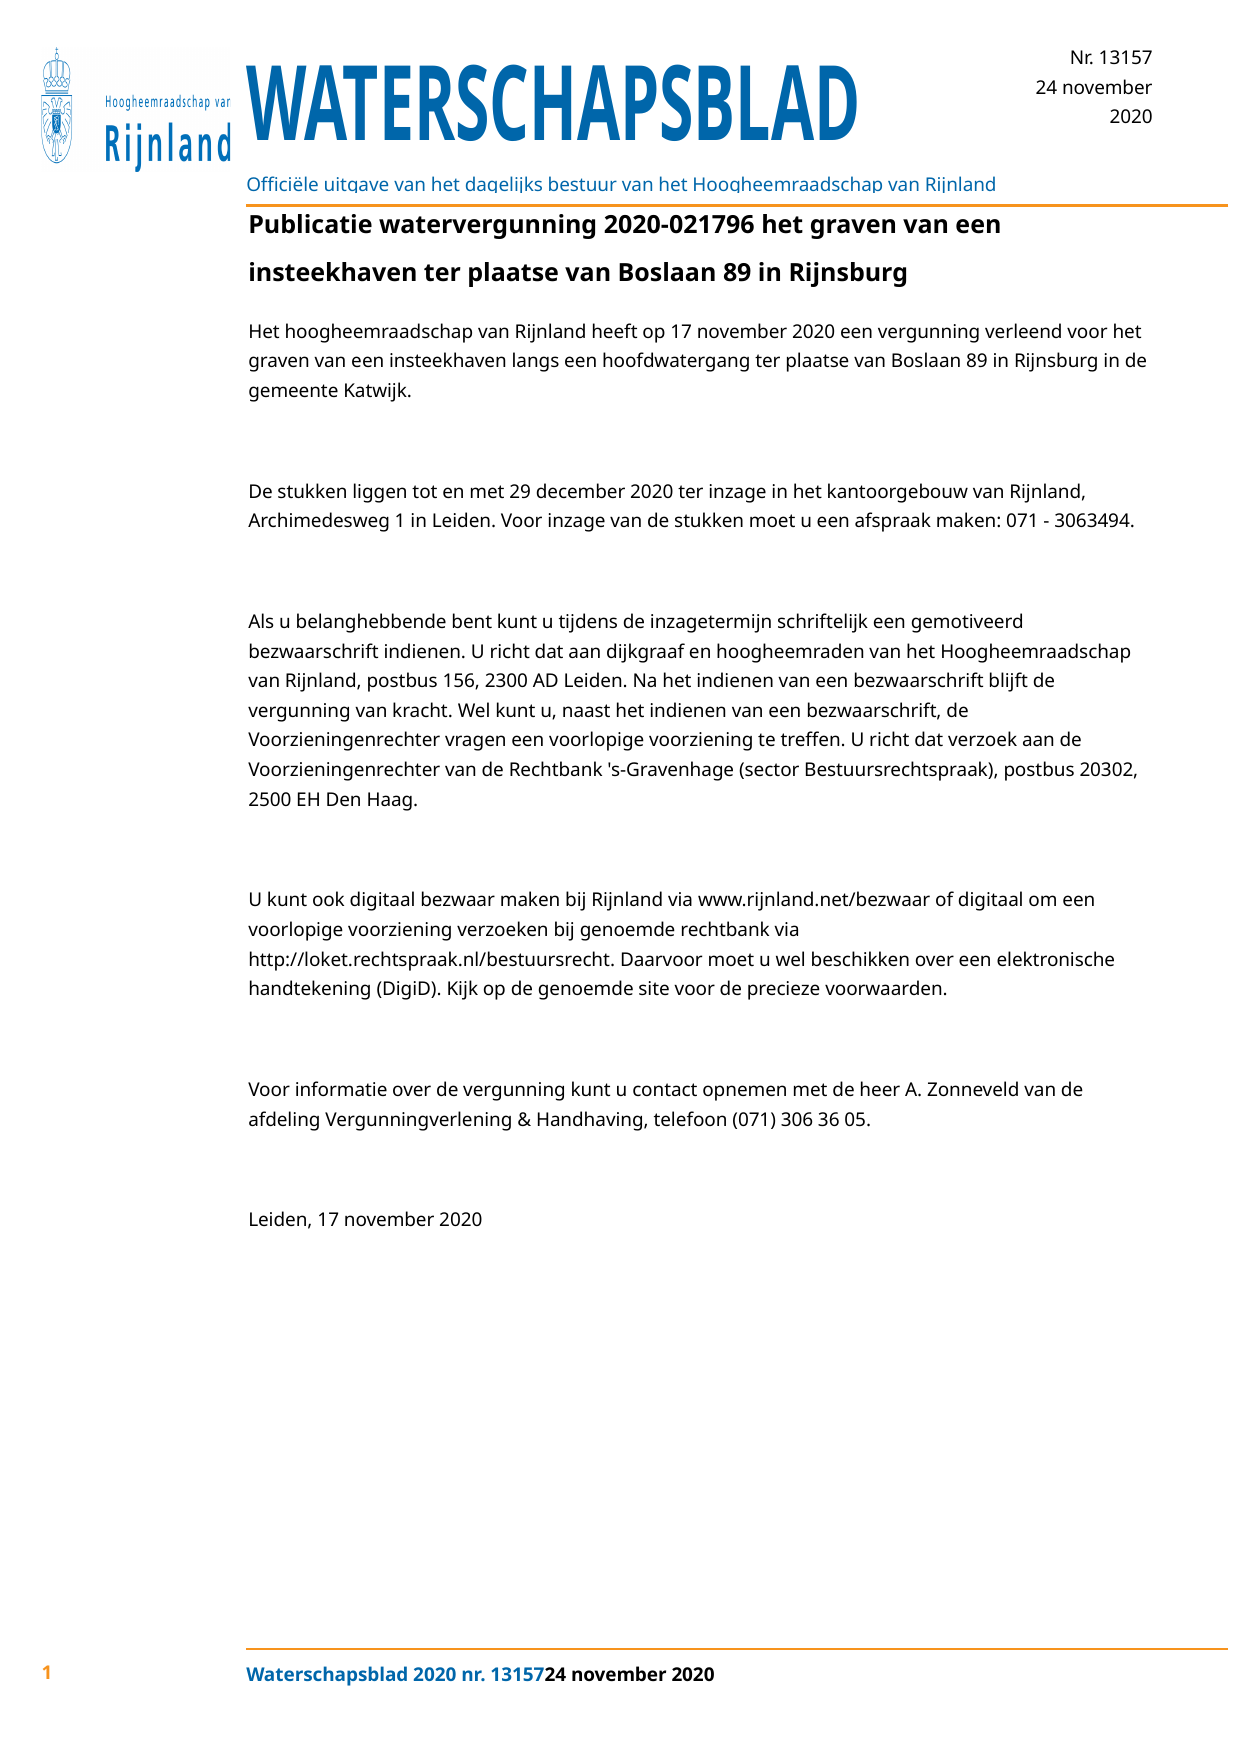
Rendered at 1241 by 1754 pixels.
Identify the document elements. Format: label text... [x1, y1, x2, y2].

text Het hoogheemraadschap van Rijnland heeft op 17 november 2020 een vergunning verleend voor het graven van een insteekhaven langs een hoofdwatergang ter plaatse van Boslaan 89 in Rijnsburg in de gemeente Katwijk. [248, 318, 1152, 403]
text De stukken liggen tot en met 29 december 2020 ter inzage in het kantoorgebouw van Rijnland, Archimedesweg 1 in Leiden. Voor inzage van de stukken moet u een afspraak maken: 071 - 3063494. [248, 478, 1152, 533]
picture [41, 47, 231, 172]
text Voor informatie over de vergunning kunt u contact opnemen met de heer A. Zonneveld van de afdeling Vergunningverlening & Handhaving, telefoon (071) 306 36 05. [248, 1076, 1152, 1132]
text U kunt ook digitaal bezwaar maken bij Rijnland via www.rijnland.net/bezwaar of digitaal om een voorlopige voorziening verzoeken bij genoemde rechtbank via http://loket.rechtspraak.nl/bestuursrecht. Daarvoor moet u wel beschikken over een elektronische handtekening (DigiD). Kijk op de genoemde site voor de precieze voorwaarden. [248, 887, 1152, 1001]
text Als u belanghebbende bent kunt u tijdens de inzagetermijn schriftelijk een gemotiveerd bezwaarschrift indienen. U richt dat aan dijkgraaf en hoogheemraden van het Hoogheemraadschap van Rijnland, postbus 156, 2300 AD Leiden. Na het indienen van een bezwaarschrift blijft de vergunning van kracht. Wel kunt u, naast het indienen van een bezwaarschrift, de Voorzieningenrechter vragen een voorlopige voorziening te treffen. U richt dat verzoek aan de Voorzieningenrechter van de Rechtbank 's-Gravenhage (sector Bestuursrechtspraak), postbus 20302, 2500 EH Den Haag. [248, 608, 1152, 812]
text Publicatie watervergunning 2020-021796 het graven van een insteekhaven ter plaatse van Boslaan 89 in Rijnsburg [248, 207, 1152, 288]
text Leiden, 17 november 2020 [248, 1207, 1152, 1232]
